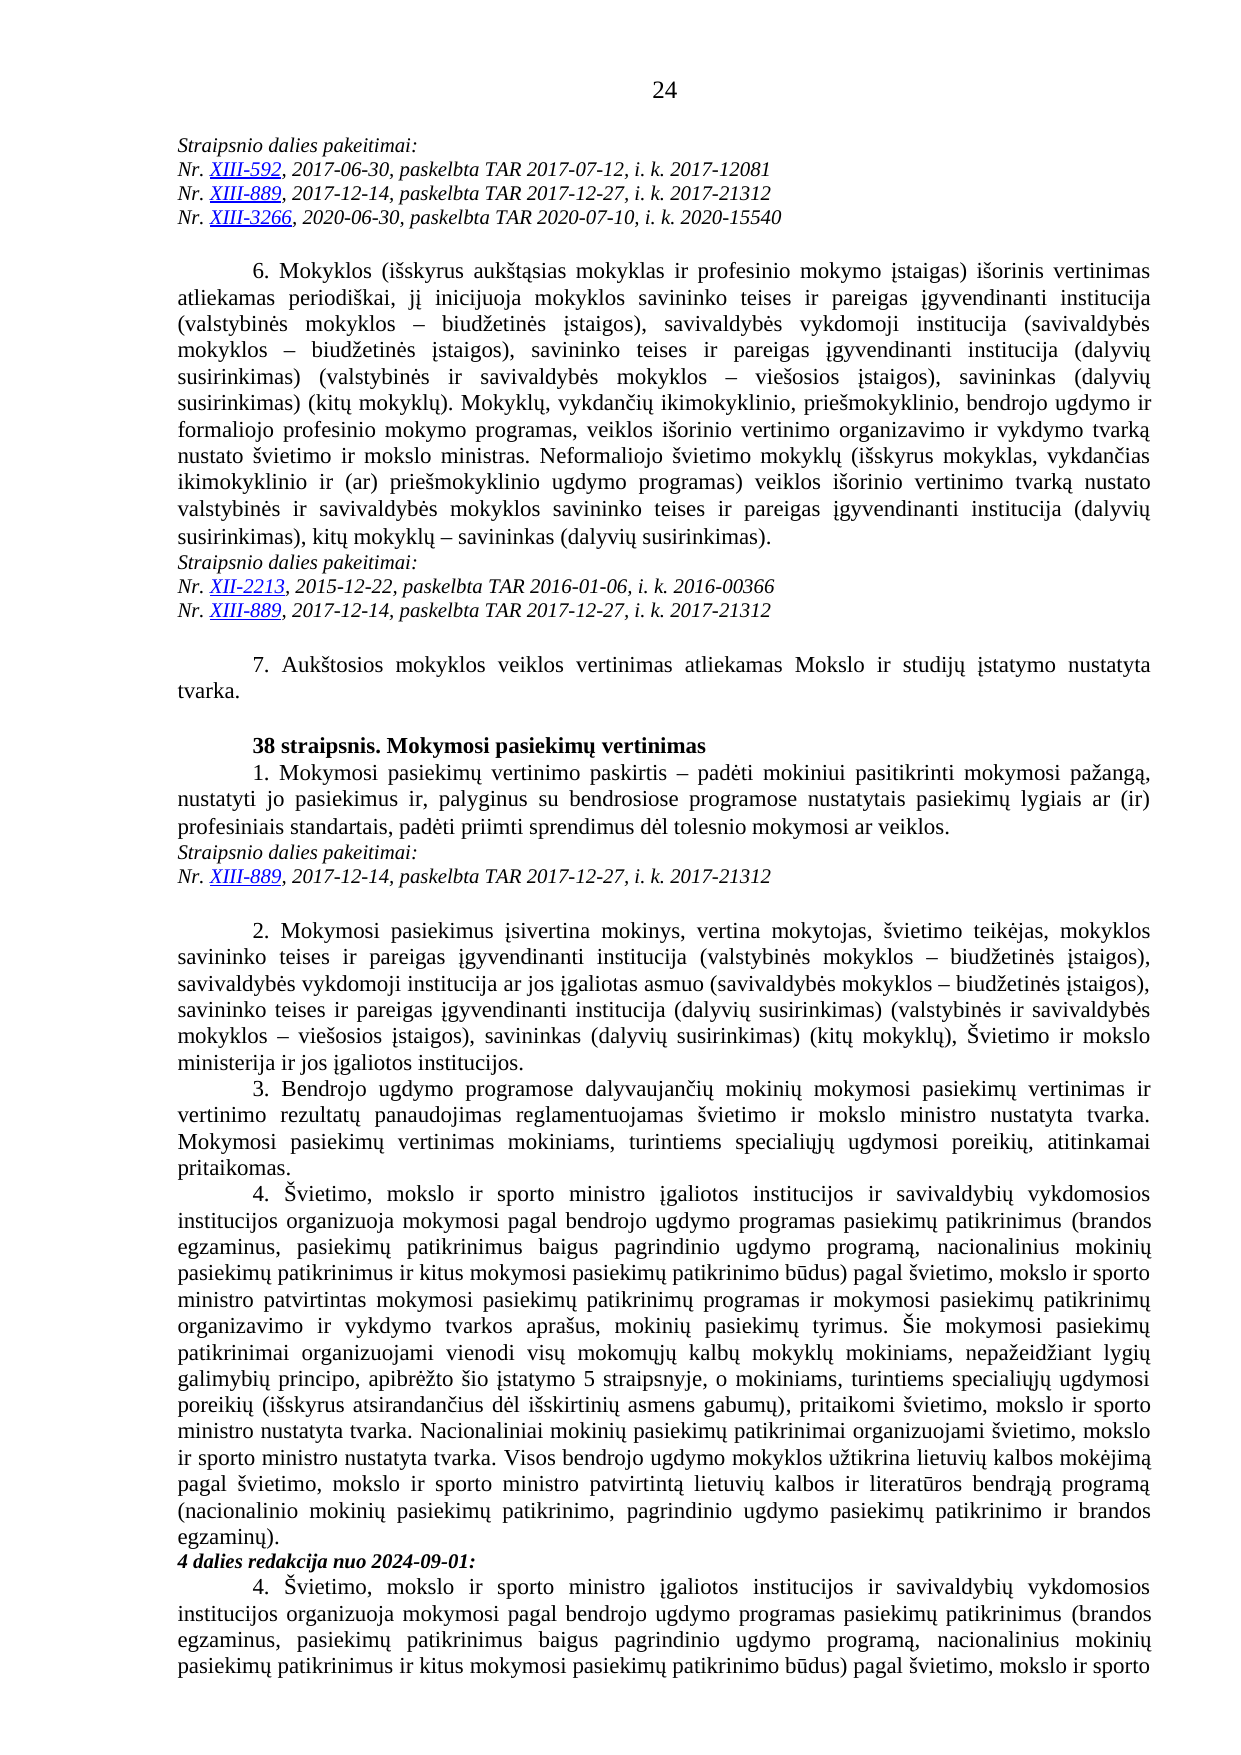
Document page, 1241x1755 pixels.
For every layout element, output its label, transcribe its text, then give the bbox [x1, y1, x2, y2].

text Nr. XIII-3266, 2020-06-30, paskelbta TAR 2020-07-10, i. k. 2020-15540 [177, 205, 1152, 229]
text 4. Švietimo, mokslo ir sporto ministro įgaliotos institucijos ir savivaldybių vykdomosios institucijos organizuoja mokymosi pagal bendrojo ugdymo programas pasiekimų patikrinimus (brandos egzaminus, pasiekimų patikrinimus baigus pagrindinio ugdymo programą, nacionalinius mokinių pasiekimų patikrinimus ir kitus mokymosi pasiekimų patikrinimo būdus) pagal švietimo, mokslo ir sporto [177, 1573, 1152, 1679]
text Nr. XIII-889, 2017-12-14, paskelbta TAR 2017-12-27, i. k. 2017-21312 [177, 181, 1152, 205]
text 4. Švietimo, mokslo ir sporto ministro įgaliotos institucijos ir savivaldybių vykdomosios institucijos organizuoja mokymosi pagal bendrojo ugdymo programas pasiekimų patikrinimus (brandos egzaminus, pasiekimų patikrinimus baigus pagrindinio ugdymo programą, nacionalinius mokinių pasiekimų patikrinimus ir kitus mokymosi pasiekimų patikrinimo būdus) pagal švietimo, mokslo ir sporto ministro patvirtintas mokymosi pasiekimų patikrinimų programas ir mokymosi pasiekimų patikrinimų organizavimo ir vykdymo tvarkos aprašus, mokinių pasiekimų tyrimus. Šie mokymosi pasiekimų patikrinimai organizuojami vienodi visų mokomųjų kalbų mokyklų mokiniams, nepažeidžiant lygių galimybių principo, apibrėžto šio įstatymo 5 straipsnyje, o mokiniams, turintiems specialiųjų ugdymosi poreikių (išskyrus atsirandančius dėl išskirtinių asmens gabumų), pritaikomi švietimo, mokslo ir sporto ministro nustatyta tvarka. Nacionaliniai mokinių pasiekimų patikrinimai organizuojami švietimo, mokslo ir sporto ministro nustatyta tvarka. Visos bendrojo ugdymo mokyklos užtikrina lietuvių kalbos mokėjimą pagal švietimo, mokslo ir sporto ministro patvirtintą lietuvių kalbos ir literatūros bendrąją programą (nacionalinio mokinių pasiekimų patikrinimo, pagrindinio ugdymo pasiekimų patikrinimo ir brandos egzaminų). [177, 1180, 1152, 1549]
text 1. Mokymosi pasiekimų vertinimo paskirtis – padėti mokiniui pasitikrinti mokymosi pažangą, nustatyti jo pasiekimus ir, palyginus su bendrosiose programose nustatytais pasiekimų lygiais ar (ir) profesiniais standartais, padėti priimti sprendimus dėl tolesnio mokymosi ar veiklos. [177, 758, 1152, 840]
text Nr. XII-2213, 2015-12-22, paskelbta TAR 2016-01-06, i. k. 2016-00366 [177, 574, 1152, 598]
text Nr. XIII-592, 2017-06-30, paskelbta TAR 2017-07-12, i. k. 2017-12081 [177, 157, 1152, 181]
text 4 dalies redakcija nuo 2024-09-01: [177, 1549, 1152, 1573]
text 7. Aukštosios mokyklos veiklos vertinimas atliekamas Mokslo ir studijų įstatymo nustatyta tvarka. [177, 651, 1152, 703]
text Nr. XIII-889, 2017-12-14, paskelbta TAR 2017-12-27, i. k. 2017-21312 [177, 864, 1152, 888]
text 6. Mokyklos (išskyrus aukštąsias mokyklas ir profesinio mokymo įstaigas) išorinis vertinimas atliekamas periodiškai, jį inicijuoja mokyklos savininko teises ir pareigas įgyvendinanti institucija (valstybinės mokyklos – biudžetinės įstaigos), savivaldybės vykdomoji institucija (savivaldybės mokyklos – biudžetinės įstaigos), savininko teises ir pareigas įgyvendinanti institucija (dalyvių susirinkimas) (valstybinės ir savivaldybės mokyklos – viešosios įstaigos), savininkas (dalyvių susirinkimas) (kitų mokyklų). Mokyklų, vykdančių ikimokyklinio, priešmokyklinio, bendrojo ugdymo ir formaliojo profesinio mokymo programas, veiklos išorinio vertinimo organizavimo ir vykdymo tvarką nustato švietimo ir mokslo ministras. Neformaliojo švietimo mokyklų (išskyrus mokyklas, vykdančias ikimokyklinio ir (ar) priešmokyklinio ugdymo programas) veiklos išorinio vertinimo tvarką nustato valstybinės ir savivaldybės mokyklos savininko teises ir pareigas įgyvendinanti institucija (dalyvių susirinkimas), kitų mokyklų – savininkas (dalyvių susirinkimas). [177, 257, 1152, 550]
text Straipsnio dalies pakeitimai: [177, 132, 1152, 157]
text Straipsnio dalies pakeitimai: [177, 840, 1152, 864]
text Nr. XIII-889, 2017-12-14, paskelbta TAR 2017-12-27, i. k. 2017-21312 [177, 598, 1152, 622]
text 3. Bendrojo ugdymo programose dalyvaujančių mokinių mokymosi pasiekimų vertinimas ir vertinimo rezultatų panaudojimas reglamentuojamas švietimo ir mokslo ministro nustatyta tvarka. Mokymosi pasiekimų vertinimas mokiniams, turintiems specialiųjų ugdymosi poreikių, atitinkamai pritaikomas. [177, 1075, 1152, 1180]
text Straipsnio dalies pakeitimai: [177, 550, 1152, 574]
text 2. Mokymosi pasiekimus įsivertina mokinys, vertina mokytojas, švietimo teikėjas, mokyklos savininko teises ir pareigas įgyvendinanti institucija (valstybinės mokyklos – biudžetinės įstaigos), savivaldybės vykdomoji institucija ar jos įgaliotas asmuo (savivaldybės mokyklos – biudžetinės įstaigos), savininko teises ir pareigas įgyvendinanti institucija (dalyvių susirinkimas) (valstybinės ir savivaldybės mokyklos – viešosios įstaigos), savininkas (dalyvių susirinkimas) (kitų mokyklų), Švietimo ir mokslo ministerija ir jos įgaliotos institucijos. [177, 917, 1152, 1075]
text 38 straipsnis. Mokymosi pasiekimų vertinimas [177, 732, 1152, 758]
